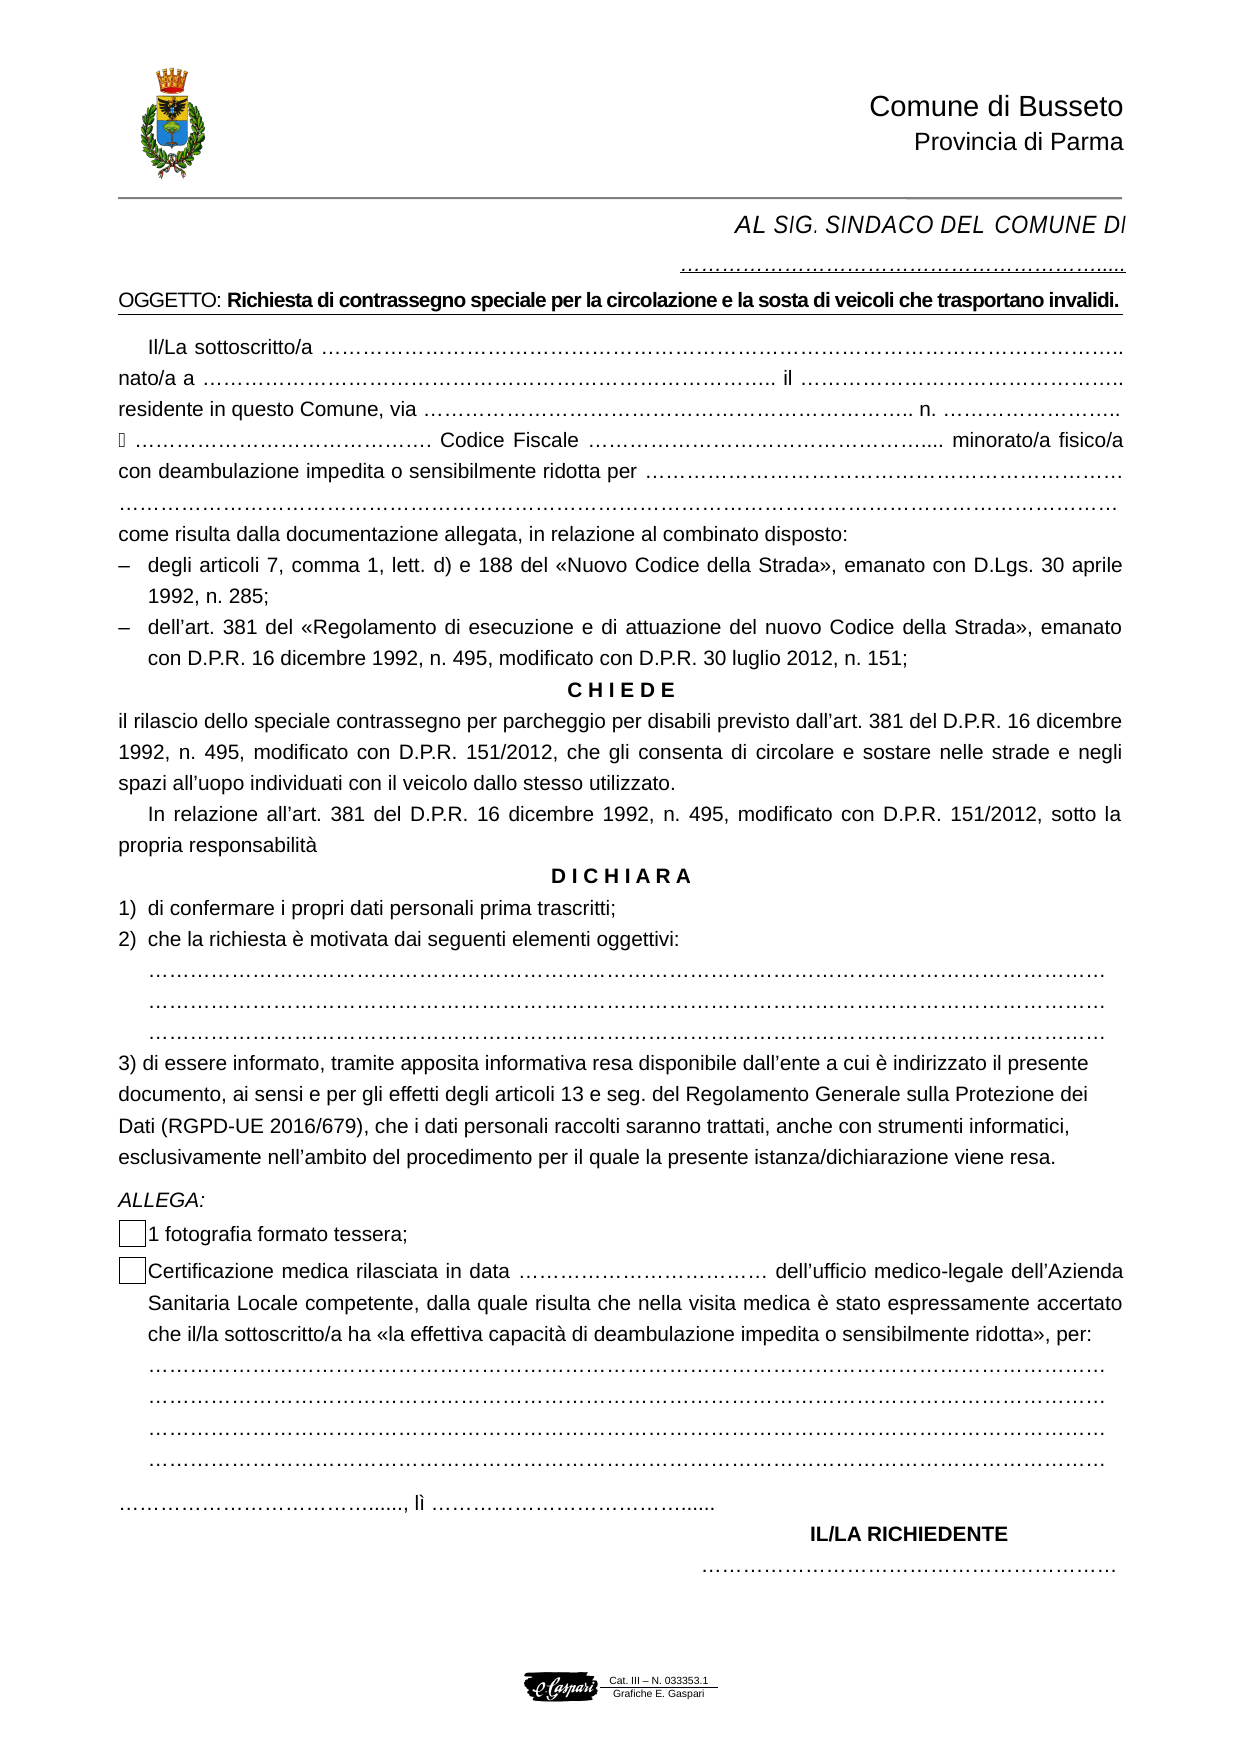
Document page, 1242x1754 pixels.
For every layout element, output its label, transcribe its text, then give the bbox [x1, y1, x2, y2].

text IL/LA RICHIEDENTE [694, 1521, 1123, 1545]
text ………………………………………………………………………………………………………………………… [148, 1020, 1123, 1044]
text Provincia di Parma [224, 127, 1123, 156]
text – degli articoli 7, comma 1, lett. d) e 188 del «Nuovo Codice della Strada», emanato con D.Lgs. 30 aprile 1992, n. 285; [118, 553, 1123, 608]
text ………………………………………………………………………………………………………………………… [148, 989, 1123, 1013]
text ALLEGA: [118, 1188, 1123, 1212]
text 1) di confermare i propri dati personali prima trascritti; [118, 895, 1123, 919]
text AL SIG. SINDACO DEL COMUNE DI [561, 210, 1126, 239]
text 3) di essere informato, tramite apposita informativa resa disponibile dall’ente a cui è indirizzato il presente documento, ai sensi e per gli effetti degli articoli 13 e seg. del Regolamento Generale sulla Protezione dei Dati (RGPD-UE 2016/679), che i dati personali raccolti saranno trattati, anche con strumenti informatici, esclusivamente nell’ambito del procedimento per il quale la presente istanza/dichiarazione viene resa. [118, 1051, 1123, 1168]
text D I C H I A R A [118, 864, 1123, 888]
text …………………………………………………… [694, 1553, 1123, 1577]
text Certificazione medica rilasciata in data ……………………………… dell’ufficio medico-legale dell’Azienda Sanitaria Locale competente, dalla quale risulta che nella visita medica è stato espressamente accertato che il/la sottoscritto/a ha «la effettiva capacità di deambulazione impedita o sensibilmente ridotta», per: [118, 1256, 1123, 1346]
text il rilascio dello speciale contrassegno per parcheggio per disabili previsto dall’art. 381 del D.P.R. 16 dicembre 1992, n. 495, modificato con D.P.R. 151/2012, che gli consenta di circolare e sostare nelle strade e negli spazi all’uopo individuati con il veicolo dallo stesso utilizzato. [118, 708, 1123, 795]
text ……………………………………………………..... [602, 251, 1126, 275]
text – dell’art. 381 del «Regolamento di esecuzione e di attuazione del nuovo Codice della Strada», emanato con D.P.R. 16 dicembre 1992, n. 495, modificato con D.P.R. 30 luglio 2012, n. 151; [118, 615, 1123, 670]
text Comune di Busseto [224, 89, 1123, 122]
text 1 fotografia formato tessera; [118, 1219, 1123, 1247]
picture [122, 58, 224, 189]
text ………………………………………………………………………………………………………………………… ………………………………………………………………………………………………………………………… ………………………………………………………………………………………………………………………… ………………………………………………………………………………………………………………………… [148, 1353, 1123, 1471]
text OGGETTO: Richiesta di contrassegno speciale per la circolazione e la sosta di veicoli che trasportano invalidi. [118, 288, 1123, 314]
text ………………………………......, lì ………………………………...... [118, 1490, 1123, 1514]
text In relazione all’art. 381 del D.P.R. 16 dicembre 1992, n. 495, modificato con D.P.R. 151/2012, sotto la propria responsabilità [118, 802, 1123, 857]
picture [523, 1671, 598, 1702]
text Il/La sottoscritto/a …………………………………………………………………………………………………….. nato/a a ……………………………………………………………………….. il ……………………………………….. residente in questo Comune, via …………………………………………………………….. n. …………………….. [118, 335, 1123, 421]
text  ……………………………………. Codice Fiscale ………………………………………….... minorato/a fisico/a con deambulazione impedita o sensibilmente ridotta per …………………………………………………………… ……………………………………………………………………………………………………………………………… [118, 428, 1123, 514]
text 2) che la richiesta è motivata dai seguenti elementi oggettivi: [118, 927, 1123, 951]
text come risulta dalla documentazione allegata, in relazione al combinato disposto: [118, 522, 1123, 546]
text ………………………………………………………………………………………………………………………… [148, 958, 1123, 982]
text C H I E D E [118, 677, 1123, 701]
